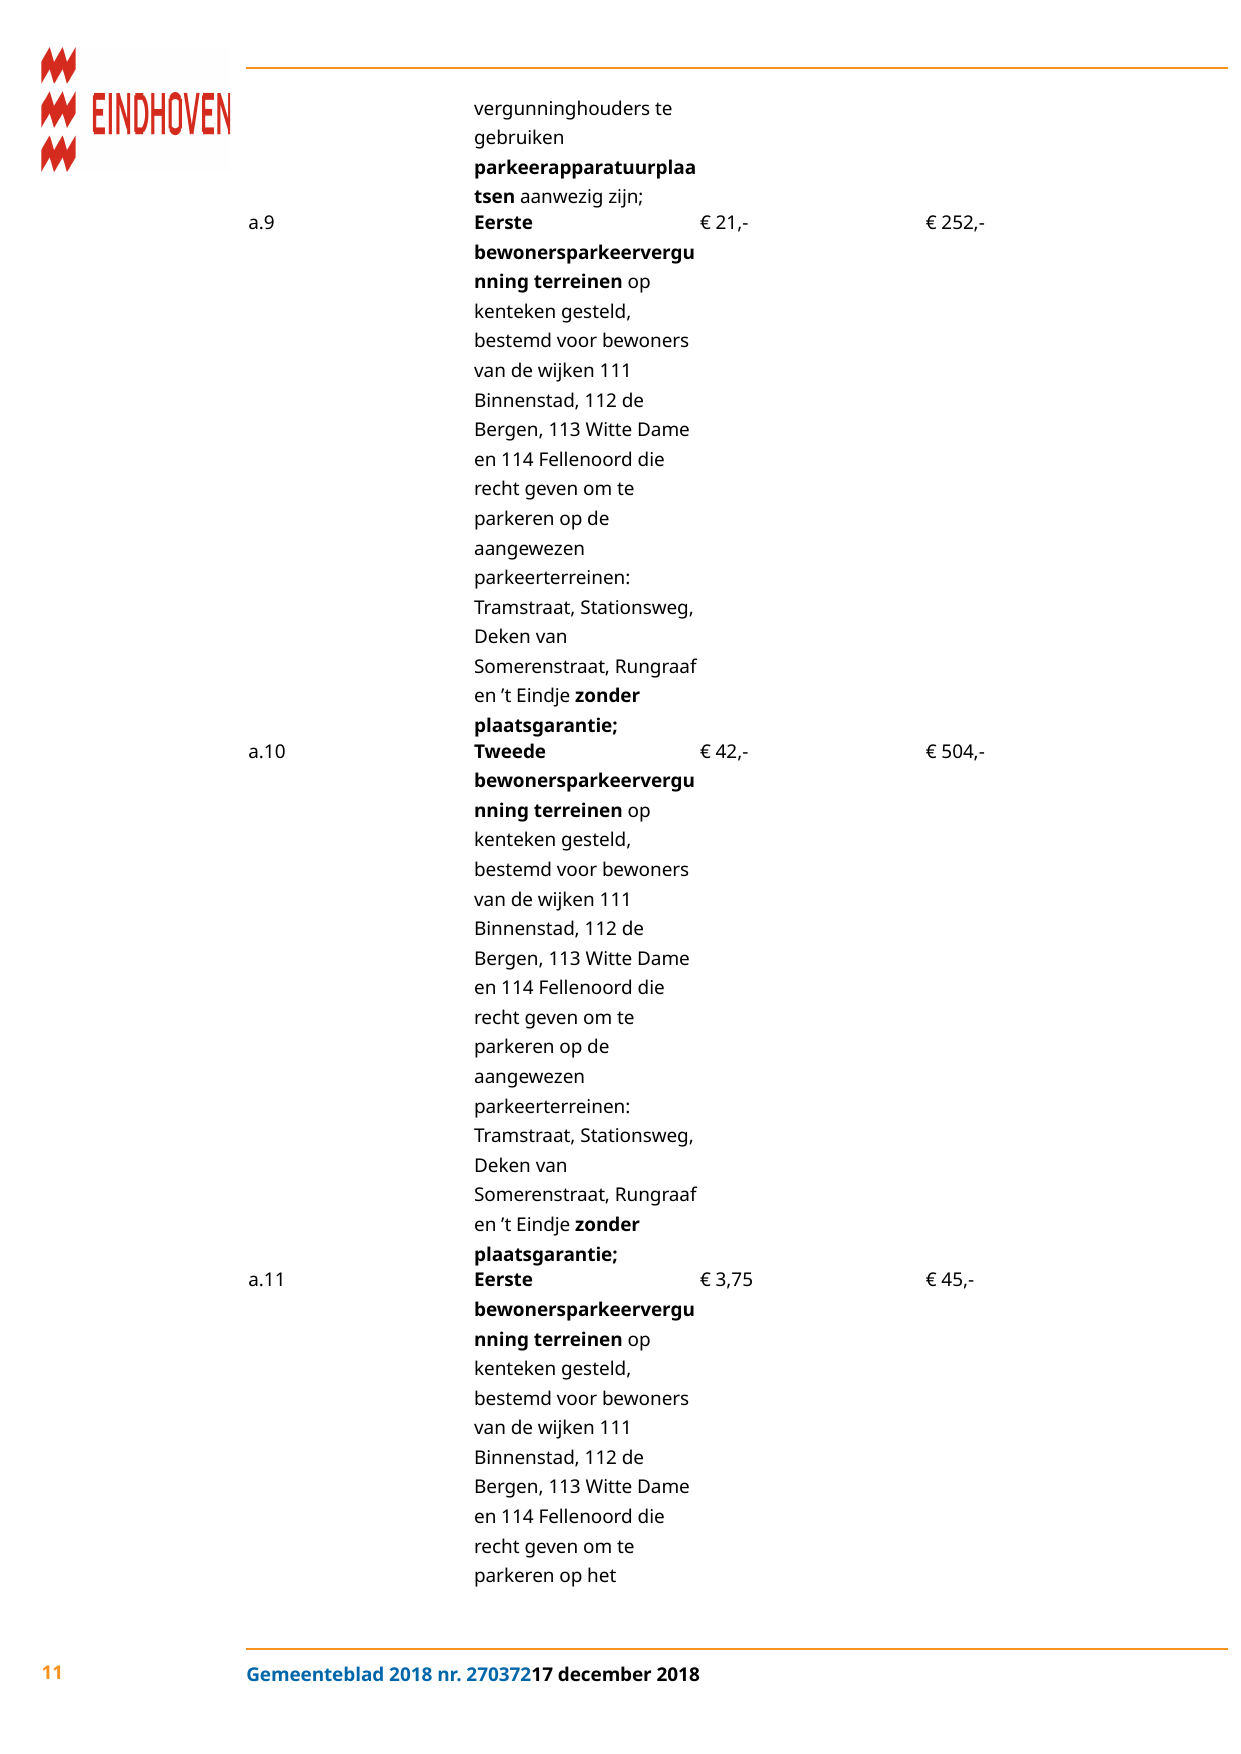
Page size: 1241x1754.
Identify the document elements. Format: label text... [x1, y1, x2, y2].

table_cell Eerste bewonersparkeervergunning terreinen op kenteken gesteld, bestemd voor bewoners van de wijken 111 Binnenstad, 112 de Bergen, 113 Witte Dame en 114 Fellenoord die recht geven om te parkeren op het [474, 1267, 700, 1588]
table_cell € 252,- [926, 209, 1152, 738]
picture [41, 47, 231, 172]
table_cell vergunninghouders te gebruiken parkeerapparatuurplaatsen aanwezig zijn; [474, 95, 700, 209]
table_cell Tweede bewonersparkeervergunning terreinen op kenteken gesteld, bestemd voor bewoners van de wijken 111 Binnenstad, 112 de Bergen, 113 Witte Dame en 114 Fellenoord die recht geven om te parkeren op de aangewezen parkeerterreinen: Tramstraat, Stationsweg, Deken van Somerenstraat, Rungraaf en ’t Eindje zonder plaatsgarantie; [474, 738, 700, 1267]
table_cell [700, 95, 926, 209]
table_cell Eerste bewonersparkeervergunning terreinen op kenteken gesteld, bestemd voor bewoners van de wijken 111 Binnenstad, 112 de Bergen, 113 Witte Dame en 114 Fellenoord die recht geven om te parkeren op de aangewezen parkeerterreinen: Tramstraat, Stationsweg, Deken van Somerenstraat, Rungraaf en ’t Eindje zonder plaatsgarantie; [474, 209, 700, 738]
table_cell a.11 [248, 1267, 474, 1588]
table_cell € 21,- [700, 209, 926, 738]
table_cell a.9 [248, 209, 474, 738]
table_cell [248, 95, 474, 209]
table_cell € 42,- [700, 738, 926, 1267]
table_cell a.10 [248, 738, 474, 1267]
table_cell € 504,- [926, 738, 1152, 1267]
table_cell € 45,- [926, 1267, 1152, 1588]
table_cell € 3,75 [700, 1267, 926, 1588]
table_cell [926, 95, 1152, 209]
